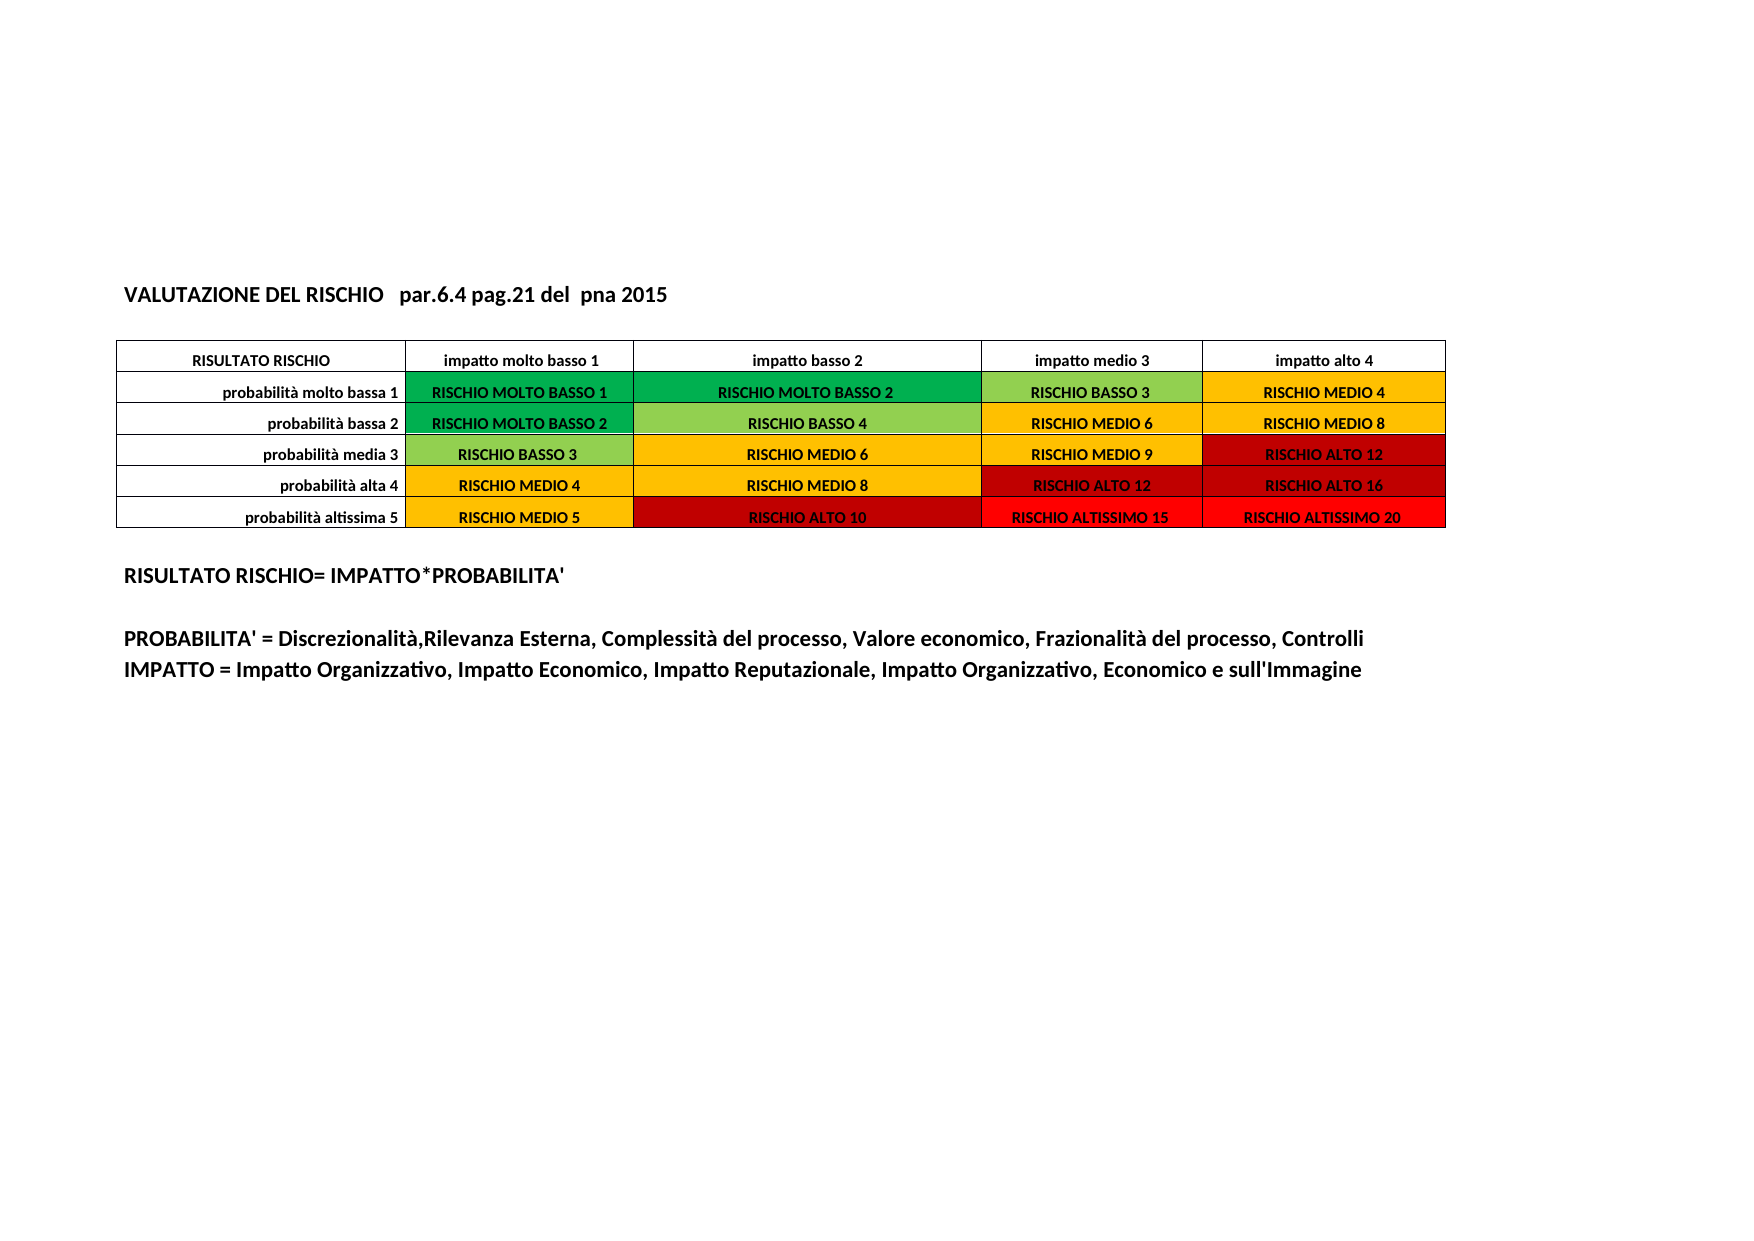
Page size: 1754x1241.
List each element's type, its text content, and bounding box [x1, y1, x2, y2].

table_cell [406, 590, 633, 621]
table_cell RISCHIO MOLTO BASSO 2 [406, 403, 633, 433]
table_cell RISCHIO ALTO 10 [634, 497, 981, 527]
table_cell impatto alto 4 [1203, 341, 1445, 371]
table_cell probabilità alta 4 [117, 466, 405, 496]
table_cell probabilità bassa 2 [117, 403, 405, 433]
table_cell PROBABILITA' = Discrezionalità,Rilevanza Esterna, Complessità del processo, Valore economico, Frazionalità del processo, Controlli [117, 621, 1446, 652]
table_cell [1203, 309, 1446, 340]
table_cell [406, 528, 633, 558]
table_cell [1203, 528, 1446, 558]
table_header VALUTAZIONE DEL RISCHIO par.6.4 pag.21 del pna 2015 [117, 277, 982, 308]
table_cell [117, 590, 406, 621]
table_cell impatto basso 2 [634, 341, 981, 371]
table_cell RISCHIO MEDIO 8 [1203, 403, 1445, 433]
table_cell RISULTATO RISCHIO= IMPATTO*PROBABILITA' [117, 559, 693, 590]
table_cell [117, 528, 406, 558]
table_header [1203, 277, 1446, 308]
table_header [982, 277, 1202, 308]
table_cell RISCHIO ALTISSIMO 20 [1203, 497, 1445, 527]
table_cell [982, 528, 1202, 558]
table_cell impatto medio 3 [982, 341, 1202, 371]
table_cell RISCHIO MEDIO 4 [1203, 372, 1445, 402]
table_cell RISCHIO MEDIO 9 [982, 435, 1202, 465]
table_cell probabilità altissima 5 [117, 497, 405, 527]
table_cell [117, 309, 406, 340]
table_cell RISCHIO MEDIO 4 [406, 466, 633, 496]
table_cell RISCHIO BASSO 3 [406, 435, 633, 465]
table_cell [694, 559, 982, 590]
table_cell [982, 309, 1202, 340]
table_cell [633, 528, 982, 558]
table_cell RISULTATO RISCHIO [117, 341, 405, 371]
table_cell RISCHIO MEDIO 6 [982, 403, 1202, 433]
table_cell [1203, 590, 1446, 621]
table_cell [1203, 559, 1446, 590]
table_cell probabilità molto bassa 1 [117, 372, 405, 402]
table_cell RISCHIO ALTISSIMO 15 [982, 497, 1202, 527]
table_cell RISCHIO BASSO 3 [982, 372, 1202, 402]
table_cell [982, 590, 1202, 621]
table_cell [982, 559, 1202, 590]
table_cell RISCHIO ALTO 16 [1203, 466, 1445, 496]
table_cell RISCHIO BASSO 4 [634, 403, 981, 433]
table_cell [633, 309, 982, 340]
table_cell probabilità media 3 [117, 435, 405, 465]
table_cell [633, 590, 982, 621]
table_cell RISCHIO ALTO 12 [1203, 435, 1445, 465]
table_cell RISCHIO MOLTO BASSO 1 [406, 372, 633, 402]
table_cell impatto molto basso 1 [406, 341, 633, 371]
table_cell IMPATTO = Impatto Organizzativo, Impatto Economico, Impatto Reputazionale, Impatto Organizzativo, Economico e sull'Immagine [117, 652, 1446, 683]
table_cell RISCHIO MOLTO BASSO 2 [634, 372, 981, 402]
table_cell RISCHIO MEDIO 5 [406, 497, 633, 527]
table_cell RISCHIO ALTO 12 [982, 466, 1202, 496]
table_cell RISCHIO MEDIO 8 [634, 466, 981, 496]
table_cell RISCHIO MEDIO 6 [634, 435, 981, 465]
table_cell [406, 309, 633, 340]
